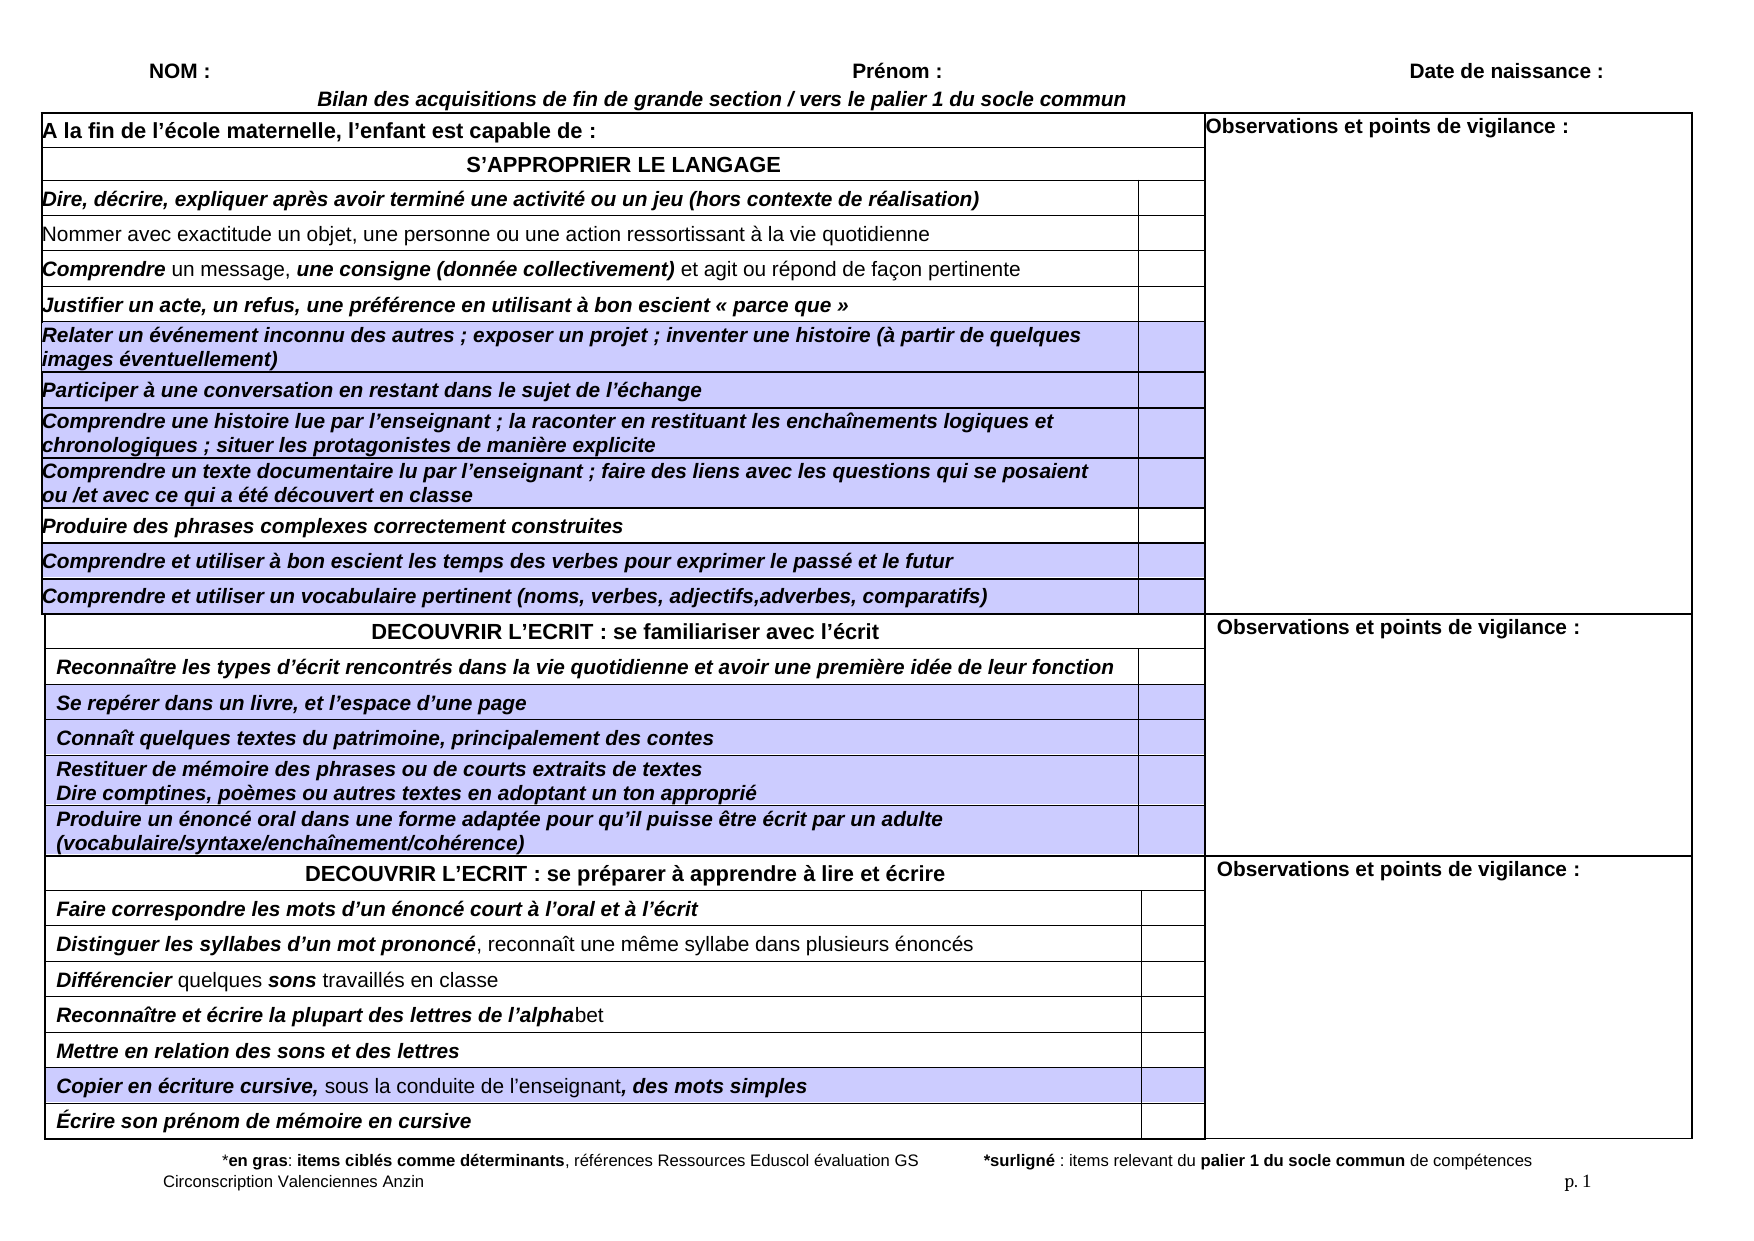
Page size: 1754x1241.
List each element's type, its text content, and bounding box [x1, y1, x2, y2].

table_cell [1142, 1033, 1204, 1067]
table_cell [1139, 685, 1204, 719]
table_cell [1139, 756, 1204, 804]
table_cell Différencier quelques sons travaillés en classe [46, 962, 1141, 996]
table_cell Observations et points de vigilance : [1206, 615, 1691, 854]
table_cell [1142, 1104, 1204, 1138]
text NOM : Prénom : Date de naissance : Bilan des acquisitions de fin de grande section / vers le palier 1 du socle commun [71, 59, 1683, 112]
table_cell Produire des phrases complexes correctement construites [43, 509, 1138, 542]
table_cell DECOUVRIR L’ECRIT : se préparer à apprendre à lire et écrire [46, 857, 1204, 890]
table_cell Restituer de mémoire des phrases ou de courts extraits de textes Dire comptines, poèmes ou autres textes en adoptant un ton approprié [46, 756, 1138, 804]
table_cell Comprendre et utiliser un vocabulaire pertinent (noms, verbes, adjectifs,adverbes, comparatifs) [43, 580, 1138, 613]
table_cell [1139, 251, 1204, 286]
table_cell [1142, 891, 1204, 925]
table_cell [1139, 649, 1204, 684]
table_cell [1139, 544, 1204, 577]
table_cell Participer à une conversation en restant dans le sujet de l’échange [43, 373, 1138, 407]
table_cell [1139, 509, 1204, 542]
table_cell Justifier un acte, un refus, une préférence en utilisant à bon escient « parce que » [43, 287, 1138, 321]
table_cell S’APPROPRIER LE LANGAGE [43, 148, 1204, 179]
table_cell [1139, 181, 1204, 215]
table_cell Distinguer les syllabes d’un mot prononcé, reconnaît une même syllabe dans plusieurs énoncés [46, 926, 1141, 961]
table_cell Se repérer dans un livre, et l’espace d’une page [46, 685, 1138, 719]
table_cell Copier en écriture cursive, sous la conduite de l’enseignant, des mots simples [46, 1068, 1141, 1102]
table_cell Dire, décrire, expliquer après avoir terminé une activité ou un jeu (hors contexte de réalisation) [43, 181, 1138, 215]
table_cell [1142, 962, 1204, 996]
table_header A la fin de l’école maternelle, l’enfant est capable de : [43, 114, 1204, 147]
table_cell [1142, 1068, 1204, 1102]
table_cell [1139, 580, 1204, 613]
table_cell Écrire son prénom de mémoire en cursive [46, 1104, 1141, 1138]
table_cell [1142, 926, 1204, 961]
table_cell Nommer avec exactitude un objet, une personne ou une action ressortissant à la vie quotidienne [43, 216, 1138, 250]
table_cell Faire correspondre les mots d’un énoncé court à l’oral et à l’écrit [46, 891, 1141, 925]
table_header Observations et points de vigilance : [1206, 114, 1691, 613]
table_cell Comprendre une histoire lue par l’enseignant ; la raconter en restituant les enchaînements logiques et chronologiques ; situer les protagonistes de manière explicite [43, 409, 1138, 457]
table_cell [1139, 216, 1204, 250]
table_cell [1139, 720, 1204, 754]
table_cell Produire un énoncé oral dans une forme adaptée pour qu’il puisse être écrit par un adulte (vocabulaire/syntaxe/enchaînement/cohérence) [46, 806, 1138, 854]
table_cell Comprendre un message, une consigne (donnée collectivement) et agit ou répond de façon pertinente [43, 251, 1138, 286]
table_cell Comprendre un texte documentaire lu par l’enseignant ; faire des liens avec les questions qui se posaient ou /et avec ce qui a été découvert en classe [43, 459, 1138, 507]
table_cell [1139, 287, 1204, 321]
table_cell Reconnaître et écrire la plupart des lettres de l’alphabet [46, 997, 1141, 1032]
table_cell [1139, 409, 1204, 457]
table_cell DECOUVRIR L’ECRIT : se familiariser avec l’écrit [46, 615, 1204, 648]
table_cell Relater un événement inconnu des autres ; exposer un projet ; inventer une histoire (à partir de quelques images éventuellement) [43, 322, 1138, 371]
table_cell [1139, 322, 1204, 371]
table_cell Mettre en relation des sons et des lettres [46, 1033, 1141, 1067]
table_cell [1139, 806, 1204, 854]
table_cell Observations et points de vigilance : [1206, 857, 1691, 1138]
table_cell [1139, 373, 1204, 407]
table_cell [1139, 459, 1204, 507]
table_cell Connaît quelques textes du patrimoine, principalement des contes [46, 720, 1138, 754]
table_cell Comprendre et utiliser à bon escient les temps des verbes pour exprimer le passé et le futur [43, 544, 1138, 577]
table_cell [1142, 997, 1204, 1032]
table_cell Reconnaître les types d’écrit rencontrés dans la vie quotidienne et avoir une première idée de leur fonction [46, 649, 1138, 684]
